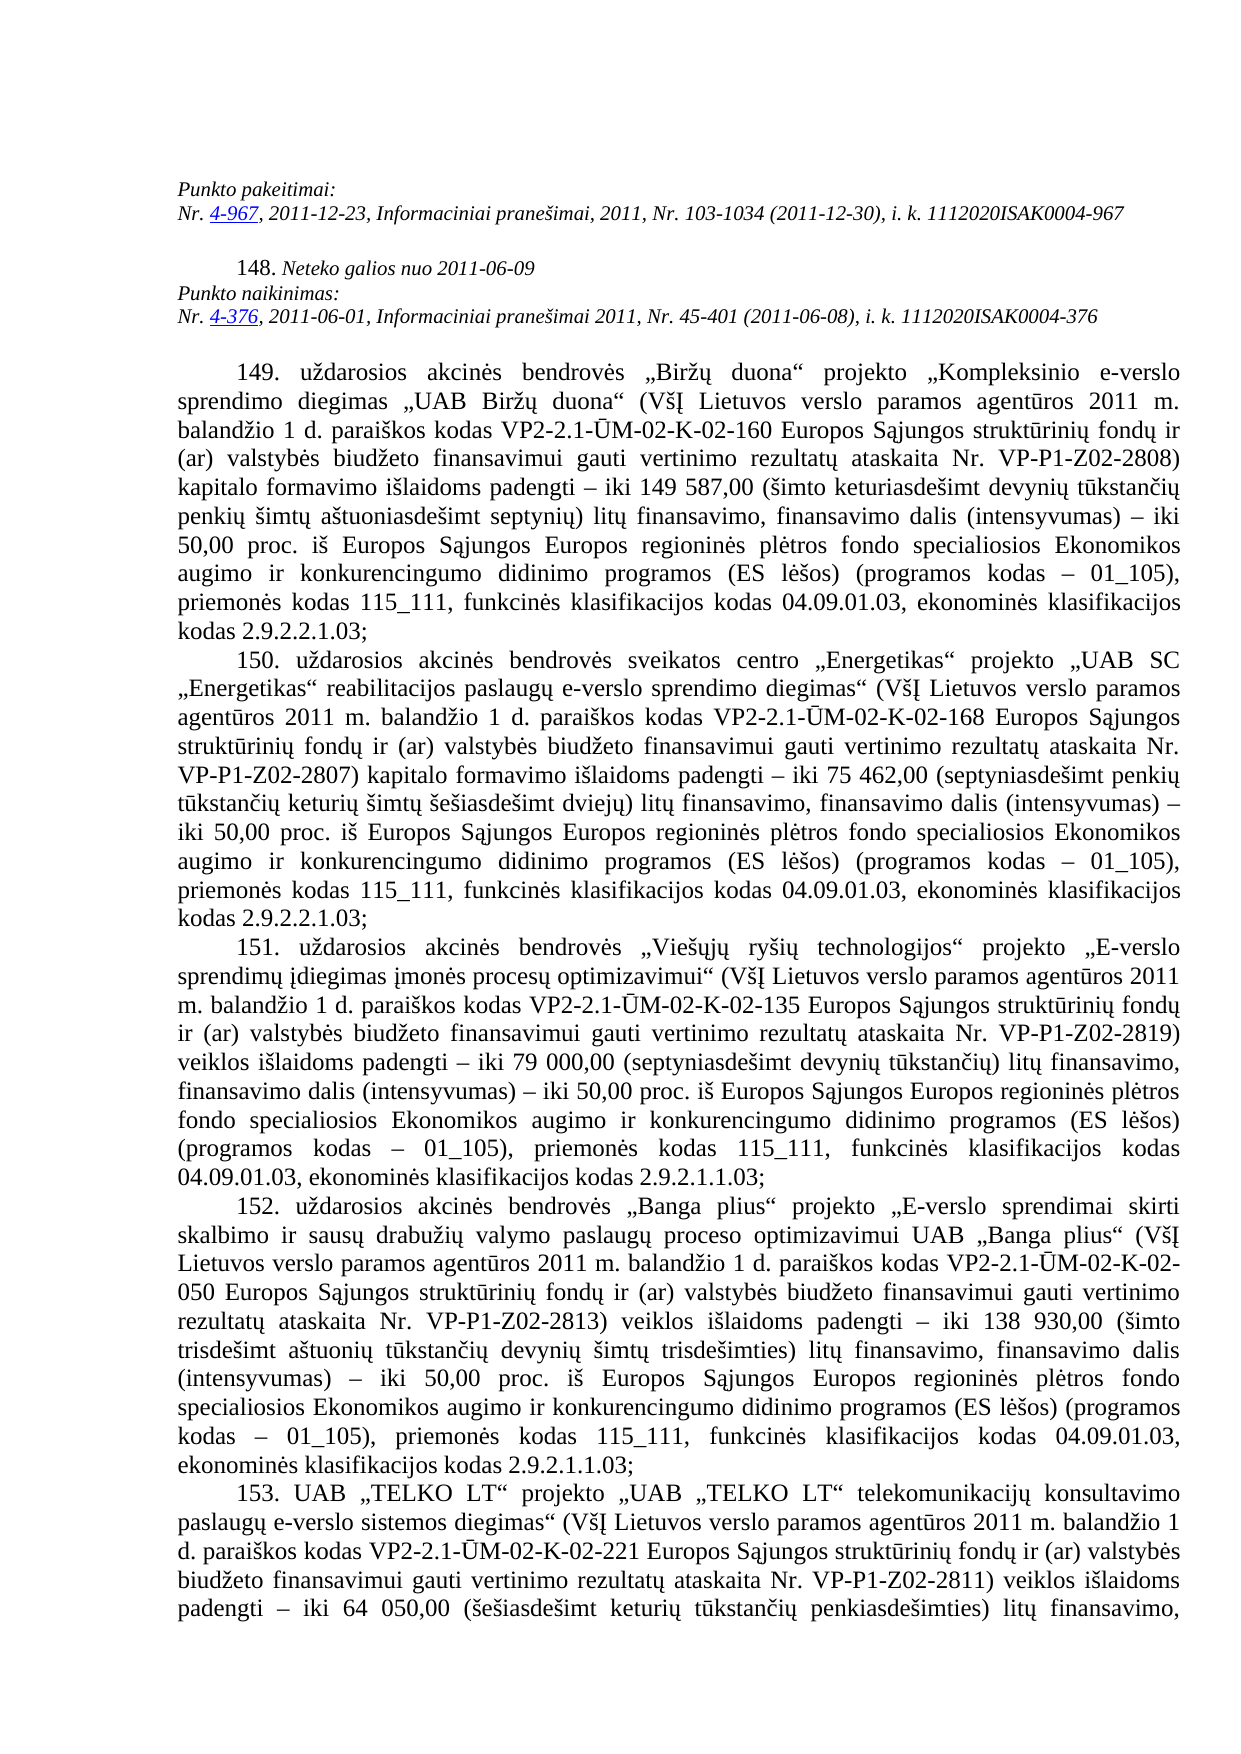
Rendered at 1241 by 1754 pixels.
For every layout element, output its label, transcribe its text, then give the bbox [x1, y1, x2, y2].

text Nr. 4-376, 2011-06-01, Informaciniai pranešimai 2011, Nr. 45-401 (2011-06-08), i. k. 1112020ISAK0004-376 [177, 304, 1181, 328]
text 152. uždarosios akcinės bendrovės „Banga plius“ projekto „E-verslo sprendimai skirti skalbimo ir sausų drabužių valymo paslaugų proceso optimizavimui UAB „Banga plius“ (VšĮ Lietuvos verslo paramos agentūros 2011 m. balandžio 1 d. paraiškos kodas VP2-2.1-ŪM-02-K-02-050 Europos Sąjungos struktūrinių fondų ir (ar) valstybės biudžeto finansavimui gauti vertinimo rezultatų ataskaita Nr. VP-P1-Z02-2813) veiklos išlaidoms padengti – iki 138 930,00 (šimto trisdešimt aštuonių tūkstančių devynių šimtų trisdešimties) litų finansavimo, finansavimo dalis (intensyvumas) – iki 50,00 proc. iš Europos Sąjungos Europos regioninės plėtros fondo specialiosios Ekonomikos augimo ir konkurencingumo didinimo programos (ES lėšos) (programos kodas – 01_105), priemonės kodas 115_111, funkcinės klasifikacijos kodas 04.09.01.03, ekonominės klasifikacijos kodas 2.9.2.1.1.03; [177, 1191, 1181, 1478]
text Punkto pakeitimai: [177, 177, 1181, 201]
text 148. Neteko galios nuo 2011-06-09 [177, 254, 1181, 280]
text 149. uždarosios akcinės bendrovės „Biržų duona“ projekto „Kompleksinio e-verslo sprendimo diegimas „UAB Biržų duona“ (VšĮ Lietuvos verslo paramos agentūros 2011 m. balandžio 1 d. paraiškos kodas VP2-2.1-ŪM-02-K-02-160 Europos Sąjungos struktūrinių fondų ir (ar) valstybės biudžeto finansavimui gauti vertinimo rezultatų ataskaita Nr. VP-P1-Z02-2808) kapitalo formavimo išlaidoms padengti – iki 149 587,00 (šimto keturiasdešimt devynių tūkstančių penkių šimtų aštuoniasdešimt septynių) litų finansavimo, finansavimo dalis (intensyvumas) – iki 50,00 proc. iš Europos Sąjungos Europos regioninės plėtros fondo specialiosios Ekonomikos augimo ir konkurencingumo didinimo programos (ES lėšos) (programos kodas – 01_105), priemonės kodas 115_111, funkcinės klasifikacijos kodas 04.09.01.03, ekonominės klasifikacijos kodas 2.9.2.2.1.03; [177, 357, 1181, 645]
text Punkto naikinimas: [177, 280, 1181, 304]
text 153. UAB „TELKO LT“ projekto „UAB „TELKO LT“ telekomunikacijų konsultavimo paslaugų e-verslo sistemos diegimas“ (VšĮ Lietuvos verslo paramos agentūros 2011 m. balandžio 1 d. paraiškos kodas VP2-2.1-ŪM-02-K-02-221 Europos Sąjungos struktūrinių fondų ir (ar) valstybės biudžeto finansavimui gauti vertinimo rezultatų ataskaita Nr. VP-P1-Z02-2811) veiklos išlaidoms padengti – iki 64 050,00 (šešiasdešimt keturių tūkstančių penkiasdešimties) litų finansavimo, [177, 1478, 1181, 1622]
text Nr. 4-967, 2011-12-23, Informaciniai pranešimai, 2011, Nr. 103-1034 (2011-12-30), i. k. 1112020ISAK0004-967 [177, 201, 1181, 225]
text 150. uždarosios akcinės bendrovės sveikatos centro „Energetikas“ projekto „UAB SC „Energetikas“ reabilitacijos paslaugų e-verslo sprendimo diegimas“ (VšĮ Lietuvos verslo paramos agentūros 2011 m. balandžio 1 d. paraiškos kodas VP2-2.1-ŪM-02-K-02-168 Europos Sąjungos struktūrinių fondų ir (ar) valstybės biudžeto finansavimui gauti vertinimo rezultatų ataskaita Nr. VP-P1-Z02-2807) kapitalo formavimo išlaidoms padengti – iki 75 462,00 (septyniasdešimt penkių tūkstančių keturių šimtų šešiasdešimt dviejų) litų finansavimo, finansavimo dalis (intensyvumas) – iki 50,00 proc. iš Europos Sąjungos Europos regioninės plėtros fondo specialiosios Ekonomikos augimo ir konkurencingumo didinimo programos (ES lėšos) (programos kodas – 01_105), priemonės kodas 115_111, funkcinės klasifikacijos kodas 04.09.01.03, ekonominės klasifikacijos kodas 2.9.2.2.1.03; [177, 645, 1181, 932]
text 151. uždarosios akcinės bendrovės „Viešųjų ryšių technologijos“ projekto „E-verslo sprendimų įdiegimas įmonės procesų optimizavimui“ (VšĮ Lietuvos verslo paramos agentūros 2011 m. balandžio 1 d. paraiškos kodas VP2-2.1-ŪM-02-K-02-135 Europos Sąjungos struktūrinių fondų ir (ar) valstybės biudžeto finansavimui gauti vertinimo rezultatų ataskaita Nr. VP-P1-Z02-2819) veiklos išlaidoms padengti – iki 79 000,00 (septyniasdešimt devynių tūkstančių) litų finansavimo, finansavimo dalis (intensyvumas) – iki 50,00 proc. iš Europos Sąjungos Europos regioninės plėtros fondo specialiosios Ekonomikos augimo ir konkurencingumo didinimo programos (ES lėšos) (programos kodas – 01_105), priemonės kodas 115_111, funkcinės klasifikacijos kodas 04.09.01.03, ekonominės klasifikacijos kodas 2.9.2.1.1.03; [177, 932, 1181, 1191]
